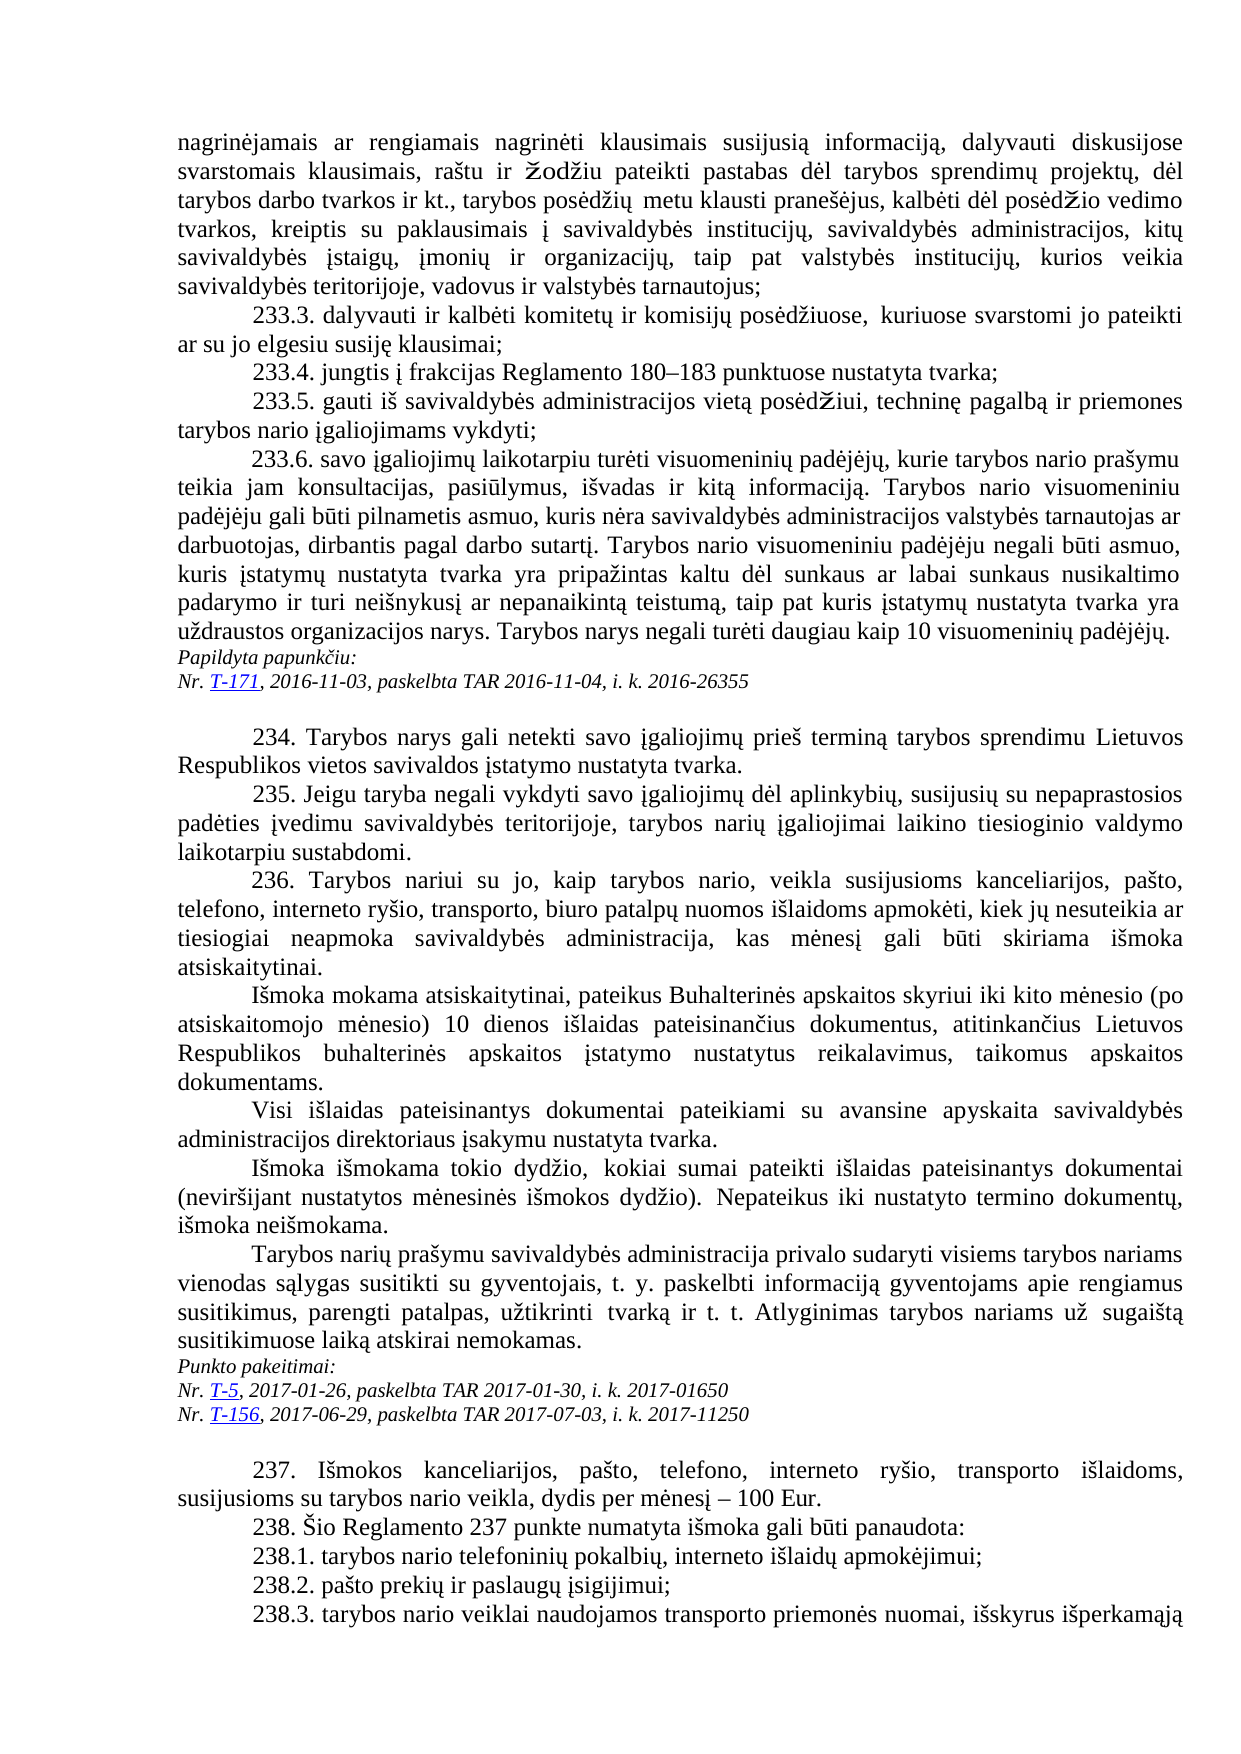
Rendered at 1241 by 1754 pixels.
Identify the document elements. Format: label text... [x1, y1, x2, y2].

text 233.3. dalyvauti ir kalbėti komitetų ir komisijų posėdžiuose, kuriuose svarstomi jo pateikti ar su jo elgesiu susiję klausimai; [177, 300, 1183, 357]
text 238.1. tarybos nario telefoninių pokalbių, interneto išlaidų apmokėjimui; [177, 1541, 1183, 1570]
text 237. Išmokos kanceliarijos, pašto, telefono, interneto ryšio, transporto išlaidoms, susijusioms su tarybos nario veikla, dydis per mėnesį – 100 Eur. [177, 1455, 1183, 1513]
text 235. Jeigu taryba negali vykdyti savo įgaliojimų dėl aplinkybių, susijusių su nepaprastosios padėties įvedimu savivaldybės teritorijoje, tarybos narių įgaliojimai laikino tiesioginio valdymo laikotarpiu sustabdomi. [177, 779, 1183, 866]
text 238. Šio Reglamento 237 punkte numatyta išmoka gali būti panaudota: [177, 1513, 1183, 1541]
text Nr. T-5, 2017-01-26, paskelbta TAR 2017-01-30, i. k. 2017-01650 [177, 1378, 1181, 1402]
text 238.3. tarybos nario veiklai naudojamos transporto priemonės nuomai, išskyrus išperkamąją [177, 1599, 1183, 1627]
text Tarybos narių prašymu savivaldybės administracija privalo sudaryti visiems tarybos nariams vienodas sąlygas susitikti su gyventojais, t. y. paskelbti informaciją gyventojams apie rengiamus susitikimus, parengti patalpas, užtikrinti tvarką ir t. t. Atlyginimas tarybos nariams už sugaištą susitikimuose laiką atskirai nemokamas. [177, 1239, 1183, 1354]
text Nr. T-171, 2016-11-03, paskelbta TAR 2016-11-04, i. k. 2016-26355 [177, 669, 1181, 693]
text nagrinėjamais ar rengiamais nagrinėti klausimais susijusią informaciją, dalyvauti diskusijose svarstomais klausimais, raštu ir žodžiu pateikti pastabas dėl tarybos sprendimų projektų, dėl tarybos darbo tvarkos ir kt., tarybos posėdžių metu klausti pranešėjus, kalbėti dėl posėdžio vedimo tvarkos, kreiptis su paklausimais į savivaldybės institucijų, savivaldybės administracijos, kitų savivaldybės įstaigų, įmonių ir organizacijų, taip pat valstybės institucijų, kurios veikia savivaldybės teritorijoje, vadovus ir valstybės tarnautojus; [177, 127, 1183, 300]
text Išmoka išmokama tokio dydžio, kokiai sumai pateikti išlaidas pateisinantys dokumentai (neviršijant nustatytos mėnesinės išmokos dydžio). Nepateikus iki nustatyto termino dokumentų, išmoka neišmokama. [177, 1153, 1183, 1239]
text Visi išlaidas pateisinantys dokumentai pateikiami su avansine apyskaita savivaldybės administracijos direktoriaus įsakymu nustatyta tvarka. [177, 1096, 1183, 1153]
text 233.4. jungtis į frakcijas Reglamento 180–183 punktuose nustatyta tvarka; [177, 357, 1183, 386]
text 233.5. gauti iš savivaldybės administracijos vietą posėdžiui, techninę pagalbą ir priemones tarybos nario įgaliojimams vykdyti; [177, 386, 1183, 444]
text Punkto pakeitimai: [177, 1354, 1181, 1378]
text 233.6. savo įgaliojimų laikotarpiu turėti visuomeninių padėjėjų, kurie tarybos nario prašymu teikia jam konsultacijas, pasiūlymus, išvadas ir kitą informaciją. Tarybos nario visuomeniniu padėjėju gali būti pilnametis asmuo, kuris nėra savivaldybės administracijos valstybės tarnautojas ar darbuotojas, dirbantis pagal darbo sutartį. Tarybos nario visuomeniniu padėjėju negali būti asmuo, kuris įstatymų nustatyta tvarka yra pripažintas kaltu dėl sunkaus ar labai sunkaus nusikaltimo padarymo ir turi neišnykusį ar nepanaikintą teistumą, taip pat kuris įstatymų nustatyta tvarka yra uždraustos organizacijos narys. Tarybos narys negali turėti daugiau kaip 10 visuomeninių padėjėjų. [177, 444, 1181, 645]
text 238.2. pašto prekių ir paslaugų įsigijimui; [177, 1570, 1183, 1599]
text Išmoka mokama atsiskaitytinai, pateikus Buhalterinės apskaitos skyriui iki kito mėnesio (po atsiskaitomojo mėnesio) 10 dienos išlaidas pateisinančius dokumentus, atitinkančius Lietuvos Respublikos buhalterinės apskaitos įstatymo nustatytus reikalavimus, taikomus apskaitos dokumentams. [177, 981, 1183, 1096]
text 236. Tarybos nariui su jo, kaip tarybos nario, veikla susijusioms kanceliarijos, pašto, telefono, interneto ryšio, transporto, biuro patalpų nuomos išlaidoms apmokėti, kiek jų nesuteikia ar tiesiogiai neapmoka savivaldybės administracija, kas mėnesį gali būti skiriama išmoka atsiskaitytinai. [177, 866, 1183, 981]
text Papildyta papunkčiu: [177, 645, 1181, 669]
text Nr. T-156, 2017-06-29, paskelbta TAR 2017-07-03, i. k. 2017-11250 [177, 1402, 1181, 1426]
text 234. Tarybos narys gali netekti savo įgaliojimų prieš terminą tarybos sprendimu Lietuvos Respublikos vietos savivaldos įstatymo nustatyta tvarka. [177, 722, 1183, 779]
